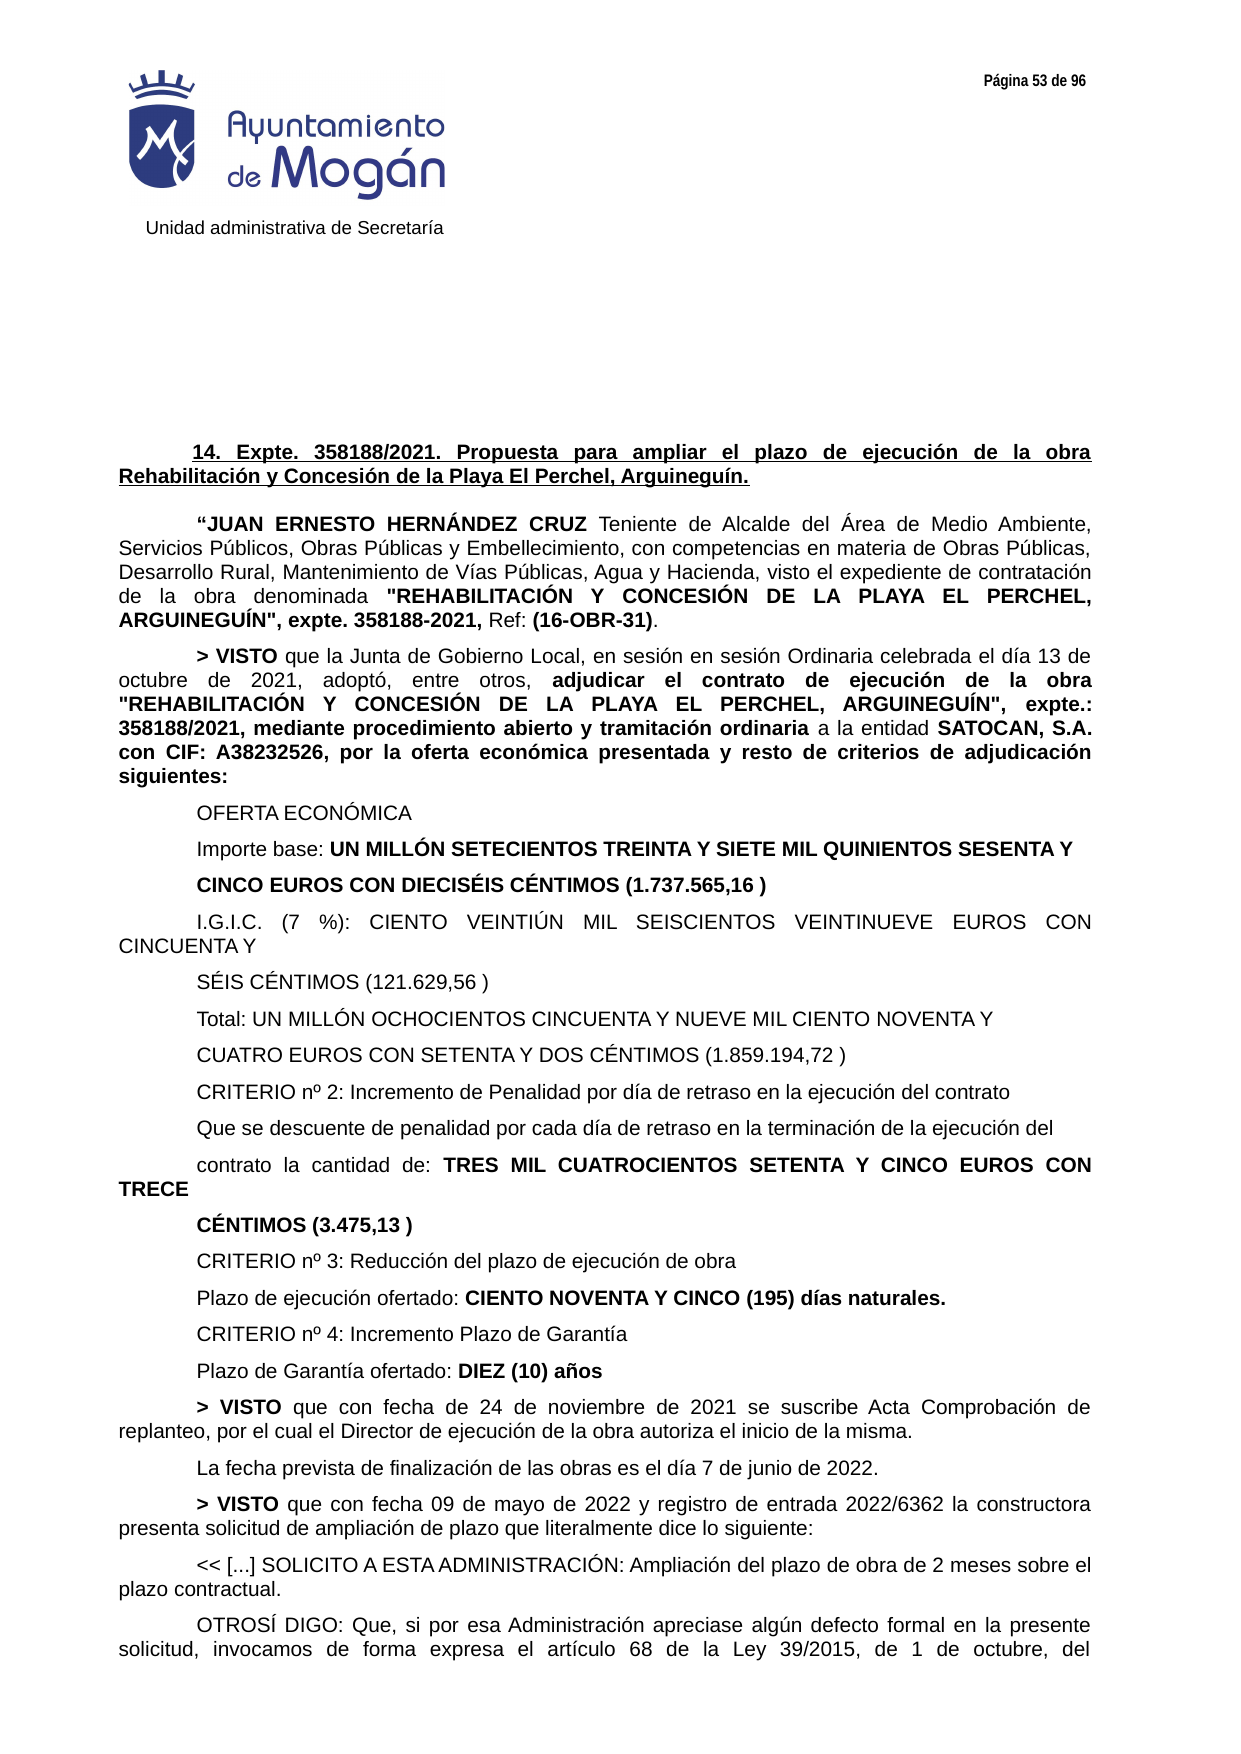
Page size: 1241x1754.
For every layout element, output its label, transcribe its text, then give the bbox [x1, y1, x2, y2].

text CÉNTIMOS (3.475,13 ) [118, 1213, 1092, 1237]
text << [...] SOLICITO A ESTA ADMINISTRACIÓN: Ampliación del plazo de obra de 2 meses sobre el plazo contractual. [118, 1552, 1092, 1600]
text CRITERIO nº 3: Reducción del plazo de ejecución de obra [118, 1249, 1092, 1273]
text Total: UN MILLÓN OCHOCIENTOS CINCUENTA Y NUEVE MIL CIENTO NOVENTA Y [118, 1007, 1092, 1031]
text > VISTO que con fecha de 24 de noviembre de 2021 se suscribe Acta Comprobación de replanteo, por el cual el Director de ejecución de la obra autoriza el inicio de la misma. [118, 1395, 1092, 1443]
picture [128, 70, 445, 206]
text OTROSÍ DIGO: Que, si por esa Administración apreciase algún defecto formal en la presente solicitud, invocamos de forma expresa el artículo 68 de la Ley 39/2015, de 1 de octubre, del [118, 1613, 1092, 1661]
text I.G.I.C. (7 %): CIENTO VEINTIÚN MIL SEISCIENTOS VEINTINUEVE EUROS CON CINCUENTA Y [118, 910, 1092, 958]
text Plazo de ejecución ofertado: CIENTO NOVENTA Y CINCO (195) días naturales. [118, 1286, 1092, 1310]
text Plazo de Garantía ofertado: DIEZ (10) años [118, 1359, 1092, 1383]
text “JUAN ERNESTO HERNÁNDEZ CRUZ Teniente de Alcalde del Área de Medio Ambiente, Servicios Públicos, Obras Públicas y Embellecimiento, con competencias en materia de Obras Públicas, Desarrollo Rural, Mantenimiento de Vías Públicas, Agua y Hacienda, visto el expediente de contratación de la obra denominada "REHABILITACIÓN Y CONCESIÓN DE LA PLAYA EL PERCHEL, ARGUINEGUÍN", expte. 358188-2021, Ref: (16-OBR-31). [118, 512, 1092, 632]
text CRITERIO nº 4: Incremento Plazo de Garantía [118, 1322, 1092, 1346]
text La fecha prevista de finalización de las obras es el día 7 de junio de 2022. [118, 1456, 1092, 1479]
text OFERTA ECONÓMICA [118, 800, 1092, 824]
text CINCO EUROS CON DIECISÉIS CÉNTIMOS (1.737.565,16 ) [118, 873, 1092, 897]
text contrato la cantidad de: TRES MIL CUATROCIENTOS SETENTA Y CINCO EUROS CON TRECE [118, 1152, 1092, 1200]
text Que se descuente de penalidad por cada día de retraso en la terminación de la ejecución del [118, 1116, 1092, 1140]
text Importe base: UN MILLÓN SETECIENTOS TREINTA Y SIETE MIL QUINIENTOS SESENTA Y [118, 837, 1092, 861]
text > VISTO que con fecha 09 de mayo de 2022 y registro de entrada 2022/6362 la constructora presenta solicitud de ampliación de plazo que literalmente dice lo siguiente: [118, 1492, 1092, 1540]
text 14. Expte. 358188/2021. Propuesta para ampliar el plazo de ejecución de la obra Rehabilitación y Concesión de la Playa El Perchel, Arguineguín. [118, 440, 1092, 488]
text > VISTO que la Junta de Gobierno Local, en sesión en sesión Ordinaria celebrada el día 13 de octubre de 2021, adoptó, entre otros, adjudicar el contrato de ejecución de la obra "REHABILITACIÓN Y CONCESIÓN DE LA PLAYA EL PERCHEL, ARGUINEGUÍN", expte.: 358188/2021, mediante procedimiento abierto y tramitación ordinaria a la entidad SATOCAN, S.A. con CIF: A38232526, por la oferta económica presentada y resto de criterios de adjudicación siguientes: [118, 644, 1092, 788]
text CUATRO EUROS CON SETENTA Y DOS CÉNTIMOS (1.859.194,72 ) [118, 1043, 1092, 1067]
text SÉIS CÉNTIMOS (121.629,56 ) [118, 970, 1092, 994]
text CRITERIO nº 2: Incremento de Penalidad por día de retraso en la ejecución del contrato [118, 1079, 1092, 1103]
